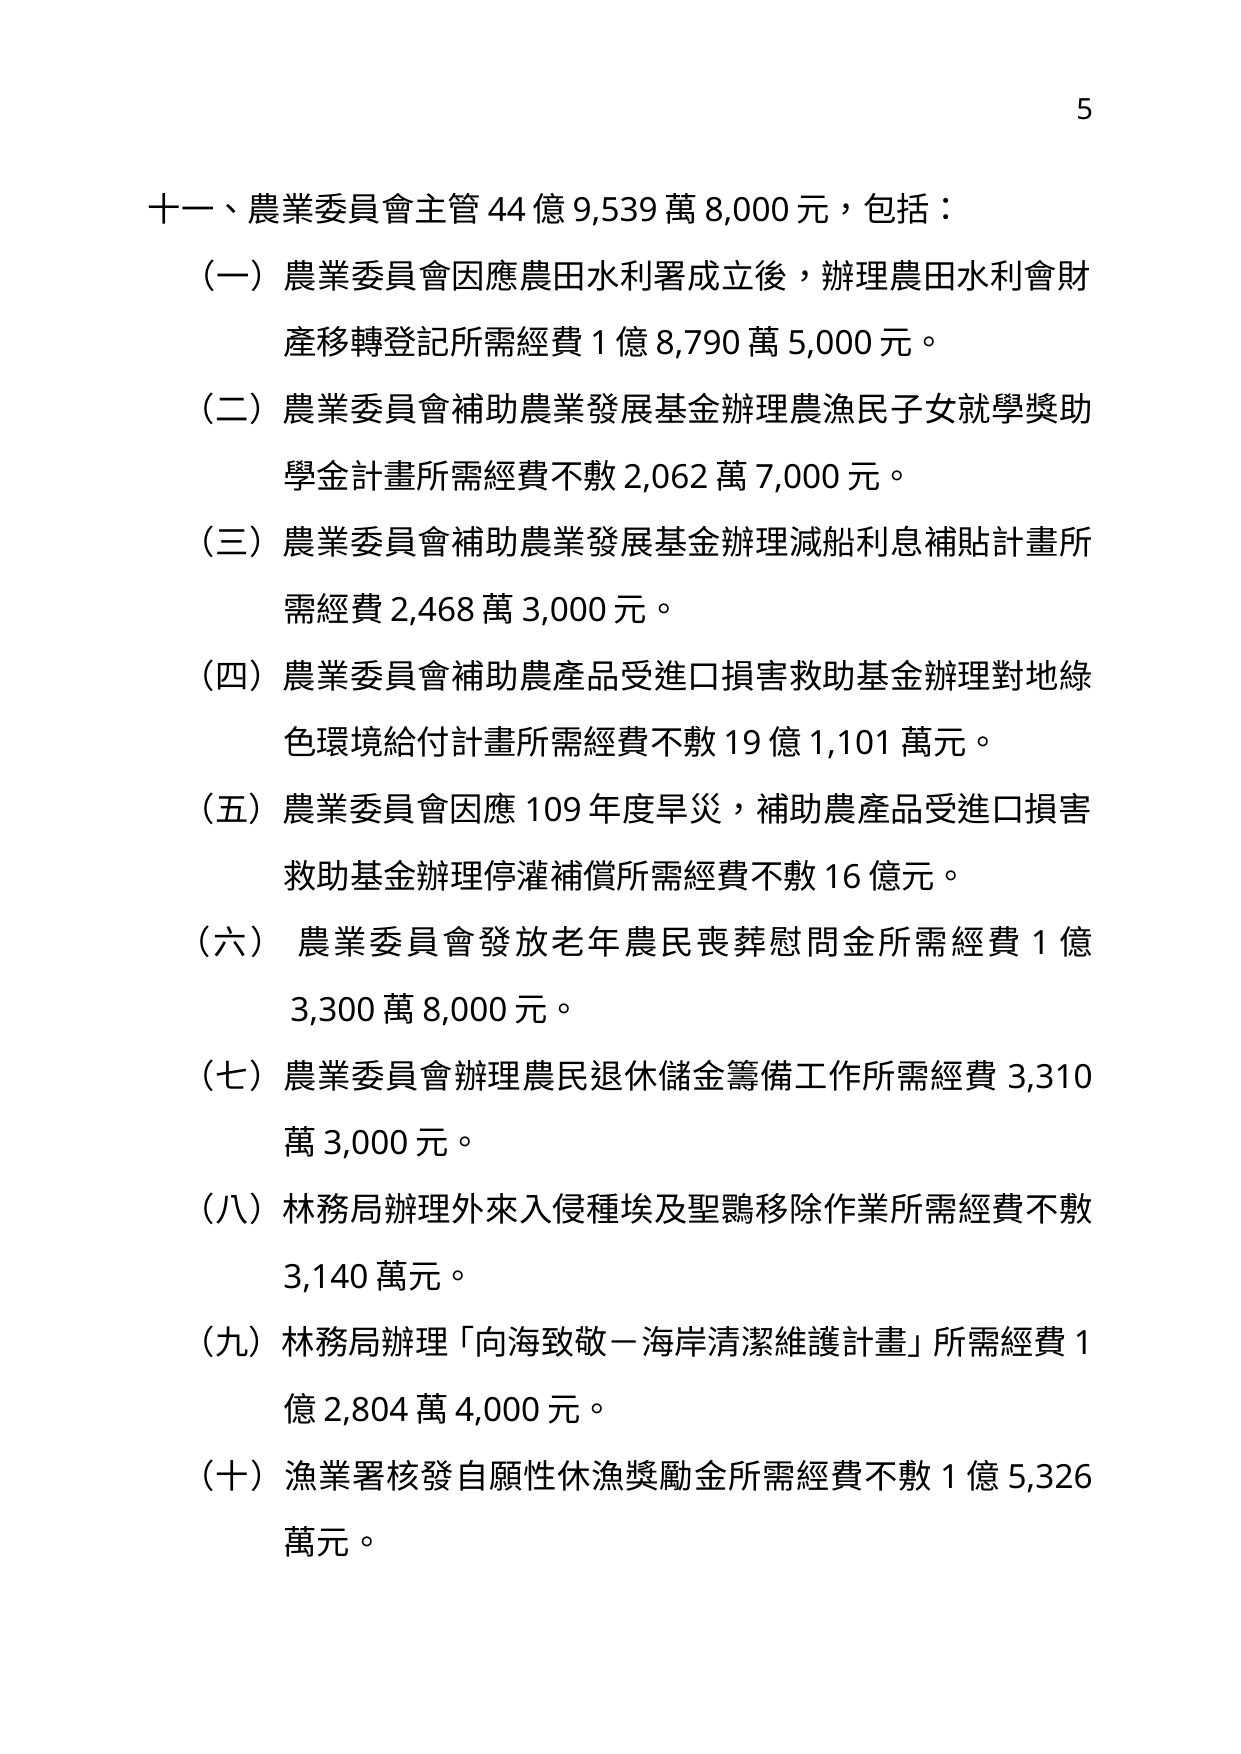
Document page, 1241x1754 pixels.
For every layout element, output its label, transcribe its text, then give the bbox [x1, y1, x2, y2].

text 十一、農業委員會主管44億9,539萬8,000元，包括： [148, 168, 1092, 235]
text （十）漁業署核發自願性休漁獎勵金所需經費不敷1億5,326萬元。 [181, 1435, 1092, 1568]
text （三）農業委員會補助農業發展基金辦理減船利息補貼計畫所需經費2,468萬3,000元。 [181, 501, 1092, 635]
text （一）農業委員會因應農田水利署成立後，辦理農田水利會財產移轉登記所需經費1億8,790萬5,000元。 [183, 235, 1092, 368]
text （七）農業委員會辦理農民退休儲金籌備工作所需經費3,310萬3,000元。 [181, 1035, 1092, 1168]
text （四）農業委員會補助農產品受進口損害救助基金辦理對地綠色環境給付計畫所需經費不敷19億1,101萬元。 [181, 635, 1092, 768]
text （六） 農業委員會發放老年農民喪葬慰問金所需經費1億3,300萬8,000元。 [177, 901, 1092, 1035]
text （九）林務局辦理「向海致敬－海岸清潔維護計畫」所需經費1億2,804萬4,000元。 [181, 1301, 1092, 1435]
text （五）農業委員會因應109年度旱災，補助農產品受進口損害救助基金辦理停灌補償所需經費不敷16億元。 [181, 768, 1092, 901]
text （二）農業委員會補助農業發展基金辦理農漁民子女就學獎助學金計畫所需經費不敷2,062萬7,000元。 [181, 368, 1092, 501]
text （八）林務局辦理外來入侵種埃及聖䴉移除作業所需經費不敷3,140萬元。 [181, 1168, 1092, 1301]
